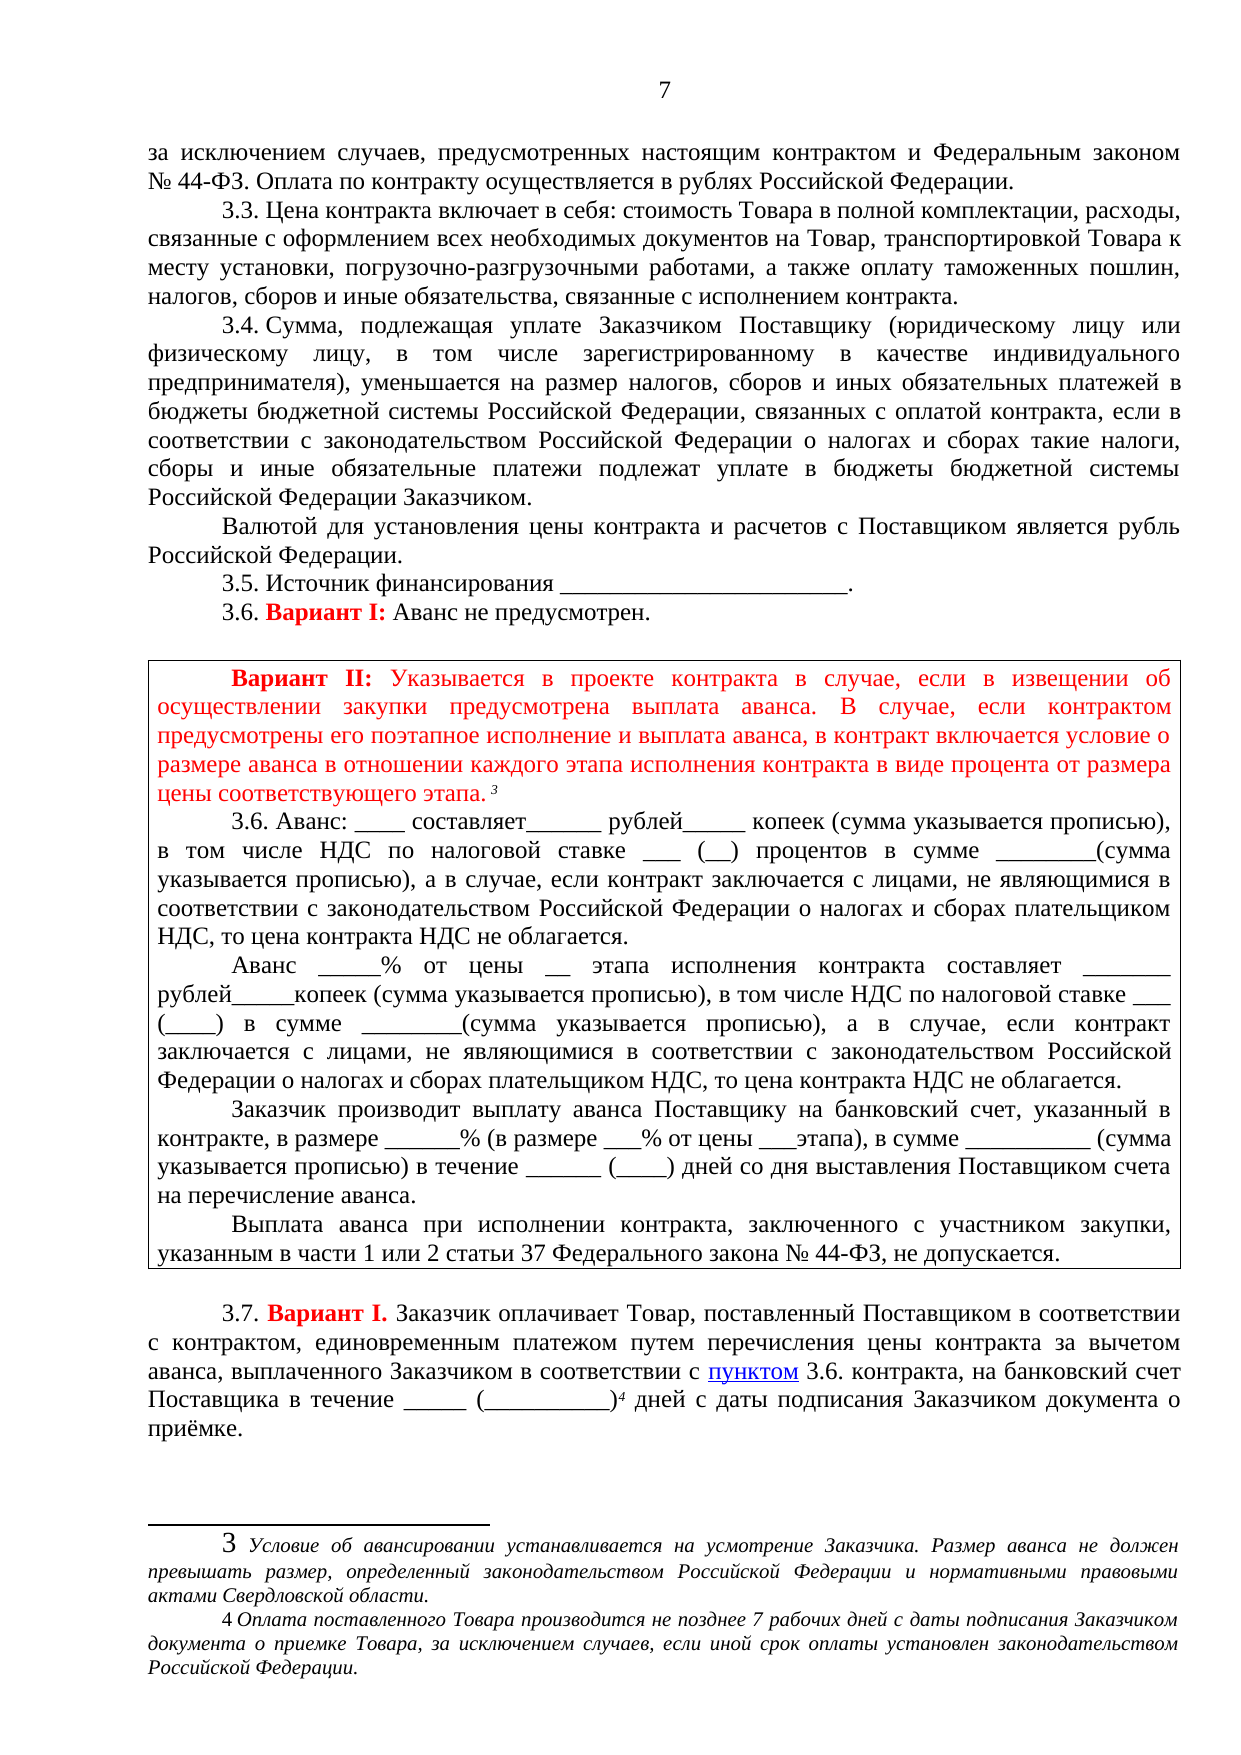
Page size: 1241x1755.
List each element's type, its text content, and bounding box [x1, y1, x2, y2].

text Оплата поставленного Товара производится не позднее 7 рабочих дней с даты подписания Заказчиком документа о приемке Товара, за исключением случаев, если иной срок оплаты установлен законодательством Российской Федерации. [148, 1607, 1181, 1679]
text 3.6. Вариант I: Аванс не предусмотрен. [148, 597, 1181, 626]
text 3.7. Вариант I. Заказчик оплачивает Товар, поставленный Поставщиком в соответствии с контрактом, единовременным платежом путем перечисления цены контракта за вычетом аванса, выплаченного Заказчиком в соответствии с пунктом 3.6. контракта, на банковский счет Поставщика в течение _____ (__________) дней с даты подписания Заказчиком документа о приёмке. [148, 1298, 1181, 1442]
text за исключением случаев, предусмотренных настоящим контрактом и Федеральным законом № 44-ФЗ. Оплата по контракту осуществляется в рублях Российской Федерации. [148, 137, 1181, 195]
text Аванс _____% от цены __ этапа исполнения контракта составляет _______ рублей_____копеек (сумма указывается прописью), в том числе НДС по налоговой ставке ___ (____) в сумме ________(сумма указывается прописью), а в случае, если контракт заключается с лицами, не являющимися в соответствии с законодательством Российской Федерации о налогах и сборах плательщиком НДС, то цена контракта НДС не облагается. [149, 947, 1180, 1091]
text Заказчик производит выплату аванса Поставщику на банковский счет, указанный в контракте, в размере ______% (в размере ___% от цены ___этапа), в сумме __________ (сумма указывается прописью) в течение ______ (____) дней со дня выставления Поставщиком счета на перечисление аванса. [149, 1091, 1180, 1206]
text Условие об авансировании устанавливается на усмотрение Заказчика. Размер аванса не должен превышать размер, определенный законодательством Российской Федерации и нормативными правовыми актами Свердловской области. [148, 1525, 1181, 1607]
text Валютой для установления цены контракта и расчетов с Поставщиком является рубль Российской Федерации. [148, 511, 1181, 568]
text Выплата аванса при исполнении контракта, заключенного с участником закупки, указанным в части 1 или 2 статьи 37 Федерального закона № 44-ФЗ, не допускается. [149, 1206, 1180, 1268]
text Вариант II: Указывается в проекте контракта в случае, если в извещении об осуществлении закупки предусмотрена выплата аванса. В случае, если контрактом предусмотрены его поэтапное исполнение и выплата аванса, в контракт включается условие о размере аванса в отношении каждого этапа исполнения контракта в виде процента от размера цены соответствующего этапа. [149, 661, 1180, 803]
text 3.5. Источник финансирования _______________________. [148, 568, 1181, 597]
text 3.6. Аванс: ____ составляет______ рублей_____ копеек (сумма указывается прописью), в том числе НДС по налоговой ставке ___ (__) процентов в сумме ________(сумма указывается прописью), а в случае, если контракт заключается с лицами, не являющимися в соответствии с законодательством Российской Федерации о налогах и сборах плательщиком НДС, то цена контракта НДС не облагается. [149, 803, 1180, 947]
text 3.3. Цена контракта включает в себя: стоимость Товара в полной комплектации, расходы, связанные с оформлением всех необходимых документов на Товар, транспортировкой Товара к месту установки, погрузочно-разгрузочными работами, а также оплату таможенных пошлин, налогов, сборов и иные обязательства, связанные с исполнением контракта. [148, 195, 1181, 310]
text 3.4. Сумма, подлежащая уплате Заказчиком Поставщику (юридическому лицу или физическому лицу, в том числе зарегистрированному в качестве индивидуального предпринимателя), уменьшается на размер налогов, сборов и иных обязательных платежей в бюджеты бюджетной системы Российской Федерации, связанных с оплатой контракта, если в соответствии с законодательством Российской Федерации о налогах и сборах такие налоги, сборы и иные обязательные платежи подлежат уплате в бюджеты бюджетной системы Российской Федерации Заказчиком. [148, 310, 1181, 511]
